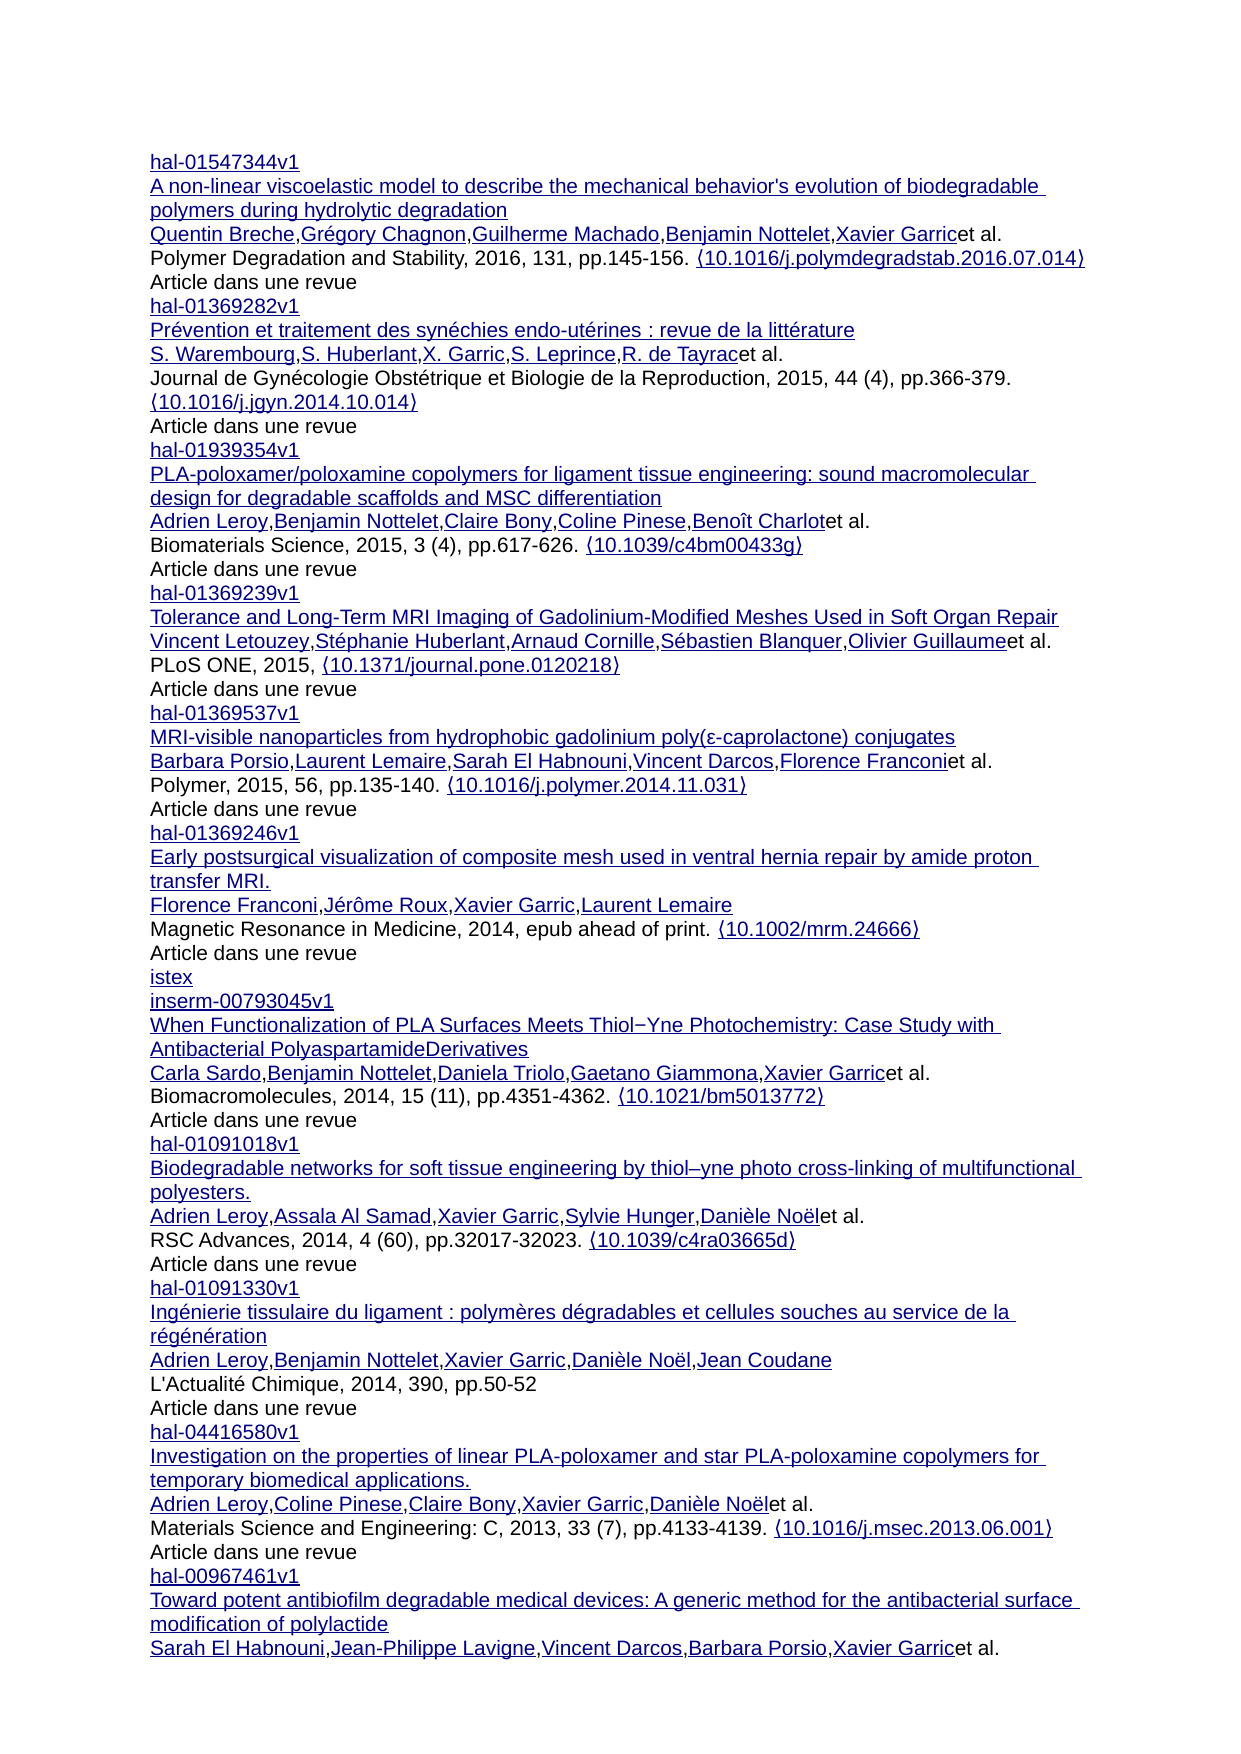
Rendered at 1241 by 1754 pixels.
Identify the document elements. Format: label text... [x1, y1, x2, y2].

table_cell When Functionalization of PLA Surfaces Meets Thiol−Yne Photochemistry: Case Study with Antibacterial PolyaspartamideDerivatives Carla Sardo,Benjamin Nottelet,Daniela Triolo,Gaetano Giammona,Xavier Garricet al. Biomacromolecules, 2014, 15 (11), pp.4351-4362. ⟨10.1021/bm5013772⟩ Article dans une revue hal-01091018v1 [150, 1013, 1090, 1156]
table_cell Toward potent antibiofilm degradable medical devices: A generic method for the antibacterial surface modification of polylactide Sarah El Habnouni,Jean-Philippe Lavigne,Vincent Darcos,Barbara Porsio,Xavier Garricet al. [150, 1588, 1090, 1659]
table_cell hal-01547344v1 [150, 150, 1090, 174]
table_cell PLA-poloxamer/poloxamine copolymers for ligament tissue engineering: sound macromolecular design for degradable scaffolds and MSC differentiation Adrien Leroy,Benjamin Nottelet,Claire Bony,Coline Pinese,Benoît Charlotet al. Biomaterials Science, 2015, 3 (4), pp.617-626. ⟨10.1039/c4bm00433g⟩ Article dans une revue hal-01369239v1 [150, 461, 1090, 605]
table_cell Tolerance and Long-Term MRI Imaging of Gadolinium-Modified Meshes Used in Soft Organ Repair Vincent Letouzey,Stéphanie Huberlant,Arnaud Cornille,Sébastien Blanquer,Olivier Guillaumeet al. PLoS ONE, 2015, ⟨10.1371/journal.pone.0120218⟩ Article dans une revue hal-01369537v1 [150, 605, 1090, 725]
table_cell MRI-visible nanoparticles from hydrophobic gadolinium poly(ε-caprolactone) conjugates Barbara Porsio,Laurent Lemaire,Sarah El Habnouni,Vincent Darcos,Florence Franconiet al. Polymer, 2015, 56, pp.135-140. ⟨10.1016/j.polymer.2014.11.031⟩ Article dans une revue hal-01369246v1 [150, 725, 1090, 845]
table_cell Ingénierie tissulaire du ligament : polymères dégradables et cellules souches au service de la régénération Adrien Leroy,Benjamin Nottelet,Xavier Garric,Danièle Noël,Jean Coudane L'Actualité Chimique, 2014, 390, pp.50-52 Article dans une revue hal-04416580v1 [150, 1300, 1090, 1444]
table_cell A non-linear viscoelastic model to describe the mechanical behavior's evolution of biodegradable polymers during hydrolytic degradation Quentin Breche,Grégory Chagnon,Guilherme Machado,Benjamin Nottelet,Xavier Garricet al. Polymer Degradation and Stability, 2016, 131, pp.145-156. ⟨10.1016/j.polymdegradstab.2016.07.014⟩ Article dans une revue hal-01369282v1 [150, 174, 1090, 318]
table_cell Investigation on the properties of linear PLA-poloxamer and star PLA-poloxamine copolymers for temporary biomedical applications. Adrien Leroy,Coline Pinese,Claire Bony,Xavier Garric,Danièle Noëlet al. Materials Science and Engineering: C, 2013, 33 (7), pp.4133-4139. ⟨10.1016/j.msec.2013.06.001⟩ Article dans une revue hal-00967461v1 [150, 1444, 1090, 1587]
table_cell Early postsurgical visualization of composite mesh used in ventral hernia repair by amide proton transfer MRI. Florence Franconi,Jérôme Roux,Xavier Garric,Laurent Lemaire Magnetic Resonance in Medicine, 2014, epub ahead of print. ⟨10.1002/mrm.24666⟩ Article dans une revue istex inserm-00793045v1 [150, 845, 1090, 1012]
table_cell Prévention et traitement des synéchies endo-utérines : revue de la littérature S. Warembourg,S. Huberlant,X. Garric,S. Leprince,R. de Tayracet al. Journal de Gynécologie Obstétrique et Biologie de la Reproduction, 2015, 44 (4), pp.366-379. ⟨10.1016/j.jgyn.2014.10.014⟩ Article dans une revue hal-01939354v1 [150, 318, 1090, 461]
table_cell Biodegradable networks for soft tissue engineering by thiol–yne photo cross-linking of multifunctional polyesters. Adrien Leroy,Assala Al Samad,Xavier Garric,Sylvie Hunger,Danièle Noëlet al. RSC Advances, 2014, 4 (60), pp.32017-32023. ⟨10.1039/c4ra03665d⟩ Article dans une revue hal-01091330v1 [150, 1156, 1090, 1300]
